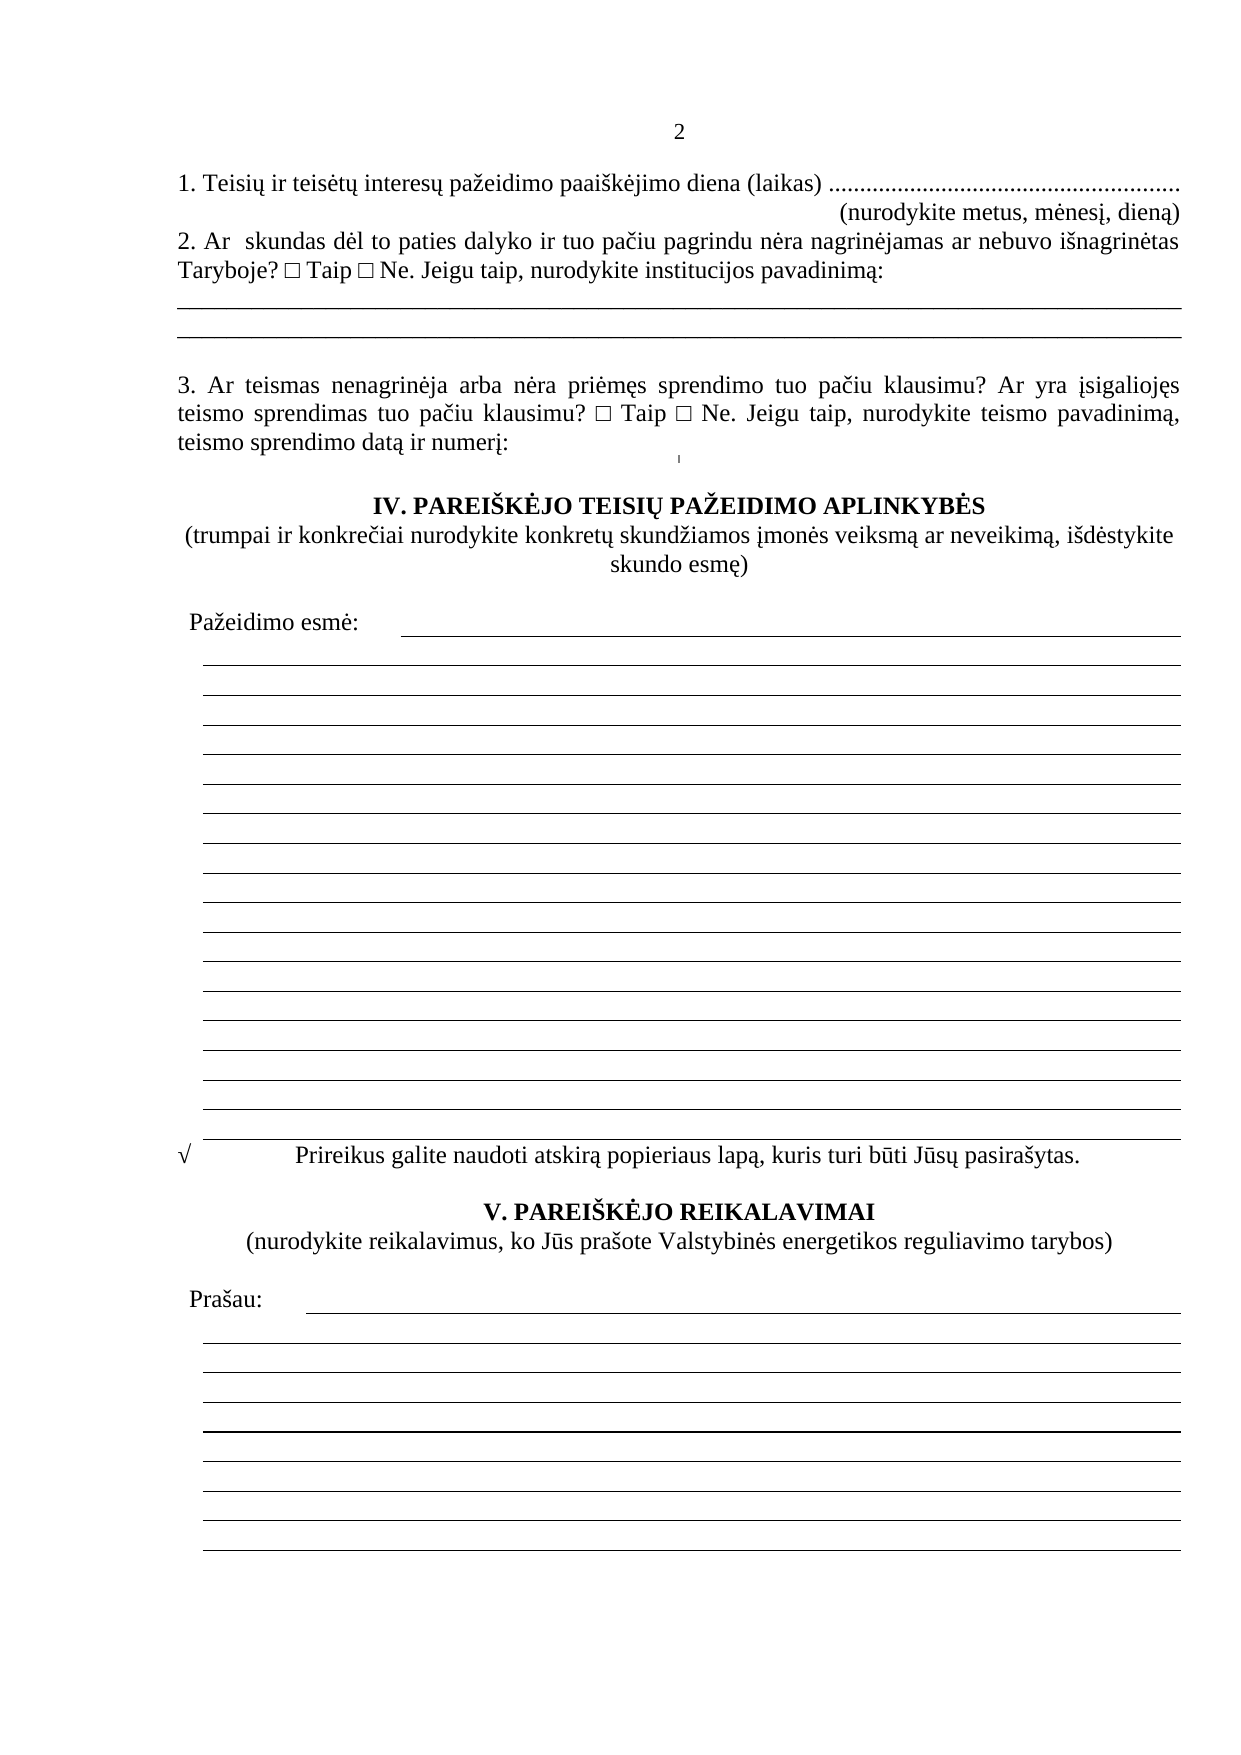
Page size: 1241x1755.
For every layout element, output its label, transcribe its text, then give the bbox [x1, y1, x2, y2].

table_cell [177, 1313, 203, 1343]
table_cell [177, 725, 203, 754]
table_cell [203, 1433, 1181, 1461]
table_cell [203, 696, 1181, 724]
table_cell [203, 874, 1181, 902]
table_cell [177, 636, 203, 665]
table_cell [177, 991, 203, 1020]
table_cell [177, 1080, 203, 1109]
table_cell [177, 1461, 203, 1491]
table_cell [203, 1492, 1181, 1520]
table_cell [203, 1521, 1181, 1550]
table_cell [177, 1402, 203, 1431]
table_cell [203, 636, 1181, 665]
table_cell [203, 844, 1181, 872]
table_cell [203, 962, 1181, 991]
table_cell [177, 873, 203, 902]
text 1. Teisių ir teisėtų interesų pažeidimo paaiškėjimo diena (laikas) [177, 168, 1181, 197]
table_cell [177, 1491, 203, 1520]
table_header [401, 606, 1181, 636]
table_cell [203, 1110, 1181, 1139]
table_cell [203, 1373, 1181, 1402]
table_cell [177, 1520, 203, 1550]
table_cell [203, 726, 1181, 754]
table_cell [177, 1109, 203, 1139]
table_cell [177, 665, 203, 695]
text 3. Ar teismas nenagrinėja arba nėra priėmęs sprendimo tuo pačiu klausimu? Ar yra įsigaliojęs teismo sprendimas tuo pačiu klausimu? □ Taip □ Ne. Jeigu taip, nurodykite teismo pavadinimą, teismo sprendimo datą ir numerį: [177, 370, 1181, 456]
text 2. Ar skundas dėl to paties dalyko ir tuo pačiu pagrindu nėra nagrinėjamas ar nebuvo išnagrinėtas Taryboje? □ Taip □ Ne. Jeigu taip, nurodykite institucijos pavadinimą: [177, 226, 1181, 283]
text V. PAREIŠKĖJO REIKALAVIMAI [177, 1197, 1181, 1226]
table_header [306, 1284, 1181, 1313]
table_cell [203, 785, 1181, 813]
table_cell [203, 666, 1181, 695]
table_cell [203, 1313, 1181, 1343]
text IV. PAREIŠKĖJO TEISIŲ PAŽEIDIMO APLINKYBĖS [177, 491, 1181, 520]
table_cell [203, 903, 1181, 932]
table_cell [177, 932, 203, 961]
table_cell [203, 1081, 1181, 1109]
table_cell [203, 814, 1181, 843]
table_cell [203, 1462, 1181, 1491]
table_cell [177, 1343, 203, 1372]
table_cell [177, 813, 203, 843]
table_cell [203, 933, 1181, 961]
table_cell [177, 1431, 203, 1461]
table_cell [177, 1020, 203, 1050]
table_cell [203, 1021, 1181, 1050]
table_cell [177, 843, 203, 872]
text (trumpai ir konkrečiai nurodykite konkretų skundžiamos įmonės veiksmą ar neveikimą, išdėstykite skundo esmę) [177, 520, 1181, 577]
table_cell [177, 784, 203, 813]
table_cell [203, 1051, 1181, 1079]
table_cell [203, 755, 1181, 784]
table_cell [177, 902, 203, 932]
table_cell [177, 695, 203, 724]
text (nurodykite metus, mėnesį, dieną) [177, 197, 1181, 226]
table_cell [177, 961, 203, 991]
table_cell [203, 1344, 1181, 1372]
table_cell [203, 1403, 1181, 1431]
table_cell [203, 992, 1181, 1020]
text (nurodykite reikalavimus, ko Jūs prašote Valstybinės energetikos reguliavimo tarybos) [177, 1226, 1181, 1255]
table_cell [177, 754, 203, 784]
table_cell [177, 1050, 203, 1079]
table_header Prašau: [177, 1284, 306, 1313]
text √ Prireikus galite naudoti atskirą popieriaus lapą, kuris turi būti Jūsų pasirašytas. [177, 1140, 1181, 1168]
table_cell [177, 1372, 203, 1402]
table_header Pažeidimo esmė: [177, 606, 401, 636]
